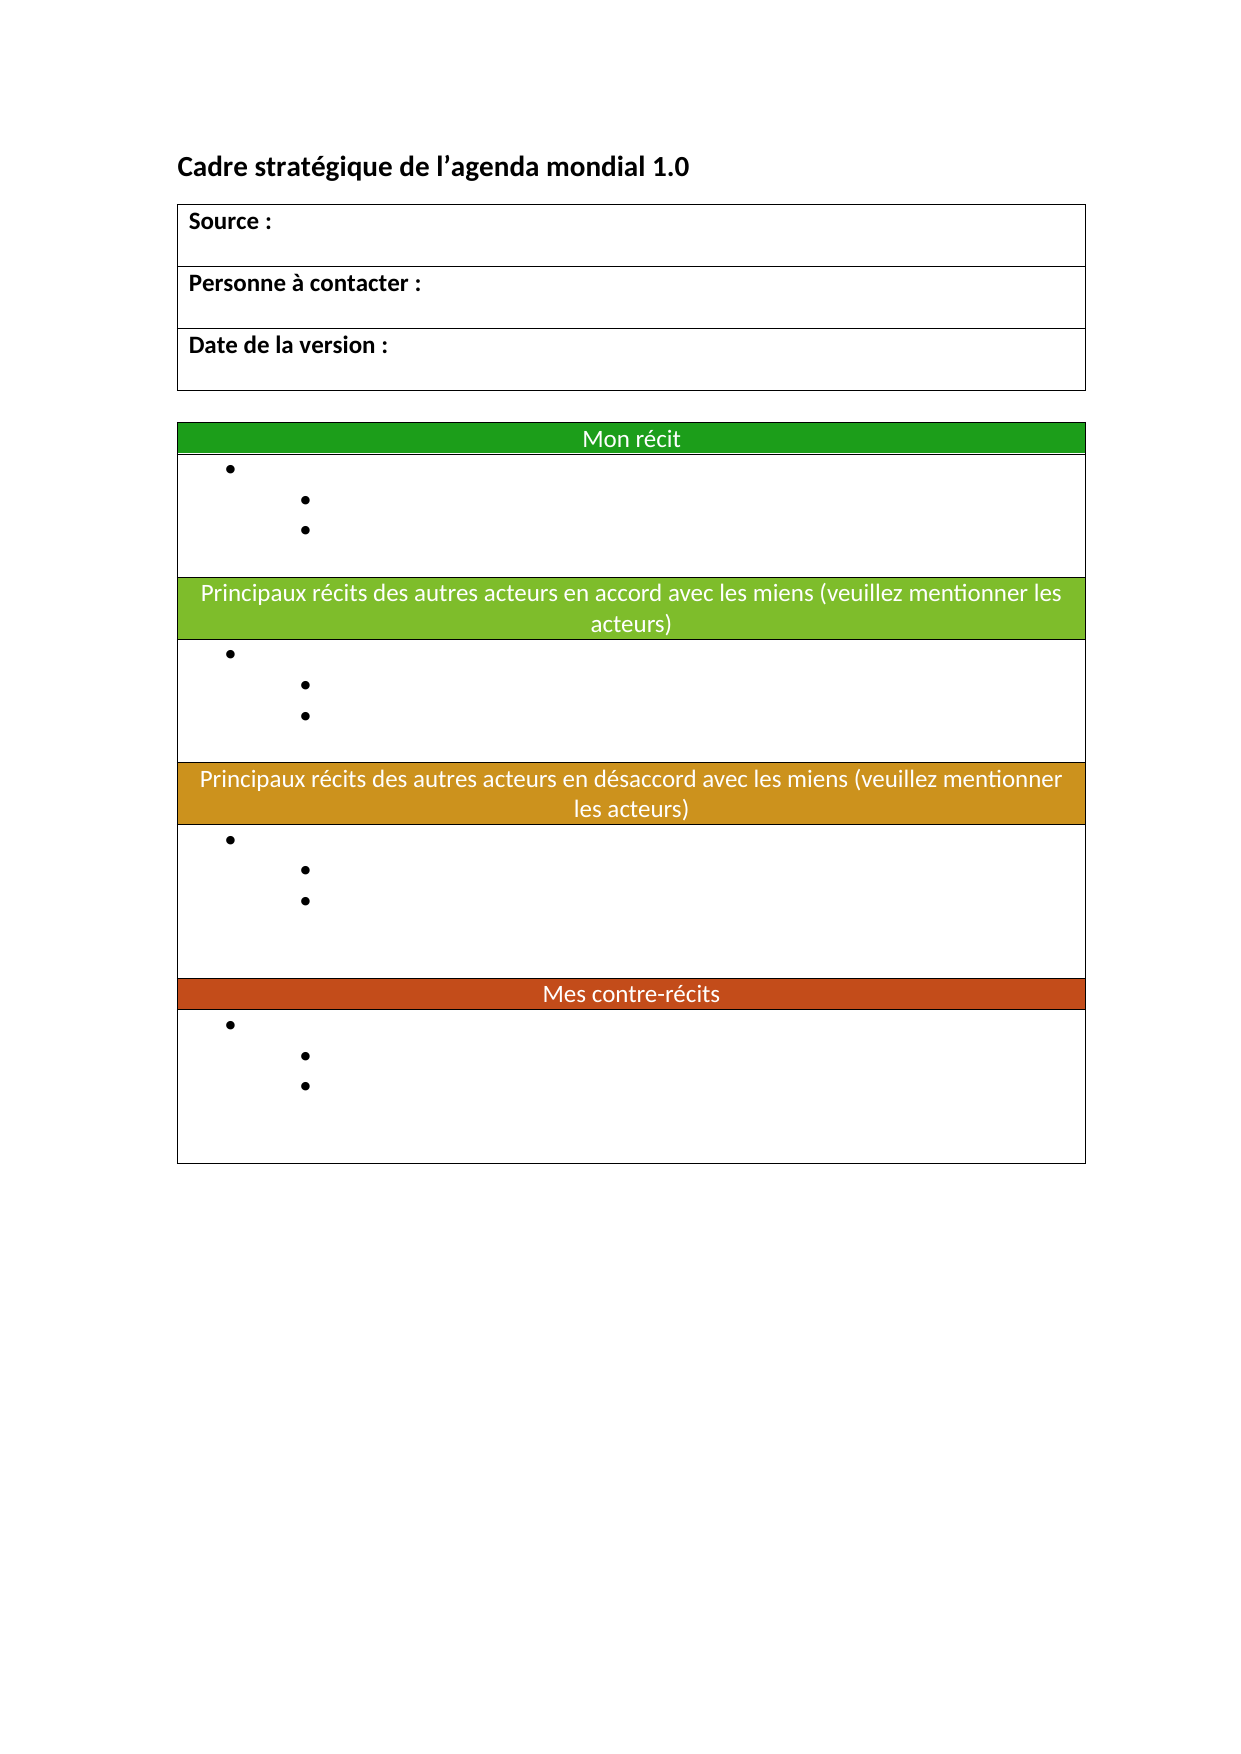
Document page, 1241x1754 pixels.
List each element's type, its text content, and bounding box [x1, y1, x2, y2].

table_cell Personne à contacter : [178, 267, 1085, 328]
table_header Source : [178, 205, 1085, 266]
table_cell Principaux récits des autres acteurs en accord avec les miens (veuillez mentionner les acteurs) [178, 578, 1085, 639]
table_cell Date de la version : [178, 329, 1085, 390]
table_cell [178, 640, 1085, 762]
table_cell [178, 825, 1085, 977]
table_cell Mes contre-récits [178, 979, 1085, 1009]
text Cadre stratégique de l’agenda mondial 1.0 [177, 148, 1063, 183]
table_cell [178, 455, 1085, 577]
table_cell [178, 1010, 1085, 1163]
table_cell Mon récit [178, 423, 1085, 453]
table_cell [177, 391, 1086, 422]
table_cell Principaux récits des autres acteurs en désaccord avec les miens (veuillez mentionner les acteurs) [178, 763, 1085, 824]
